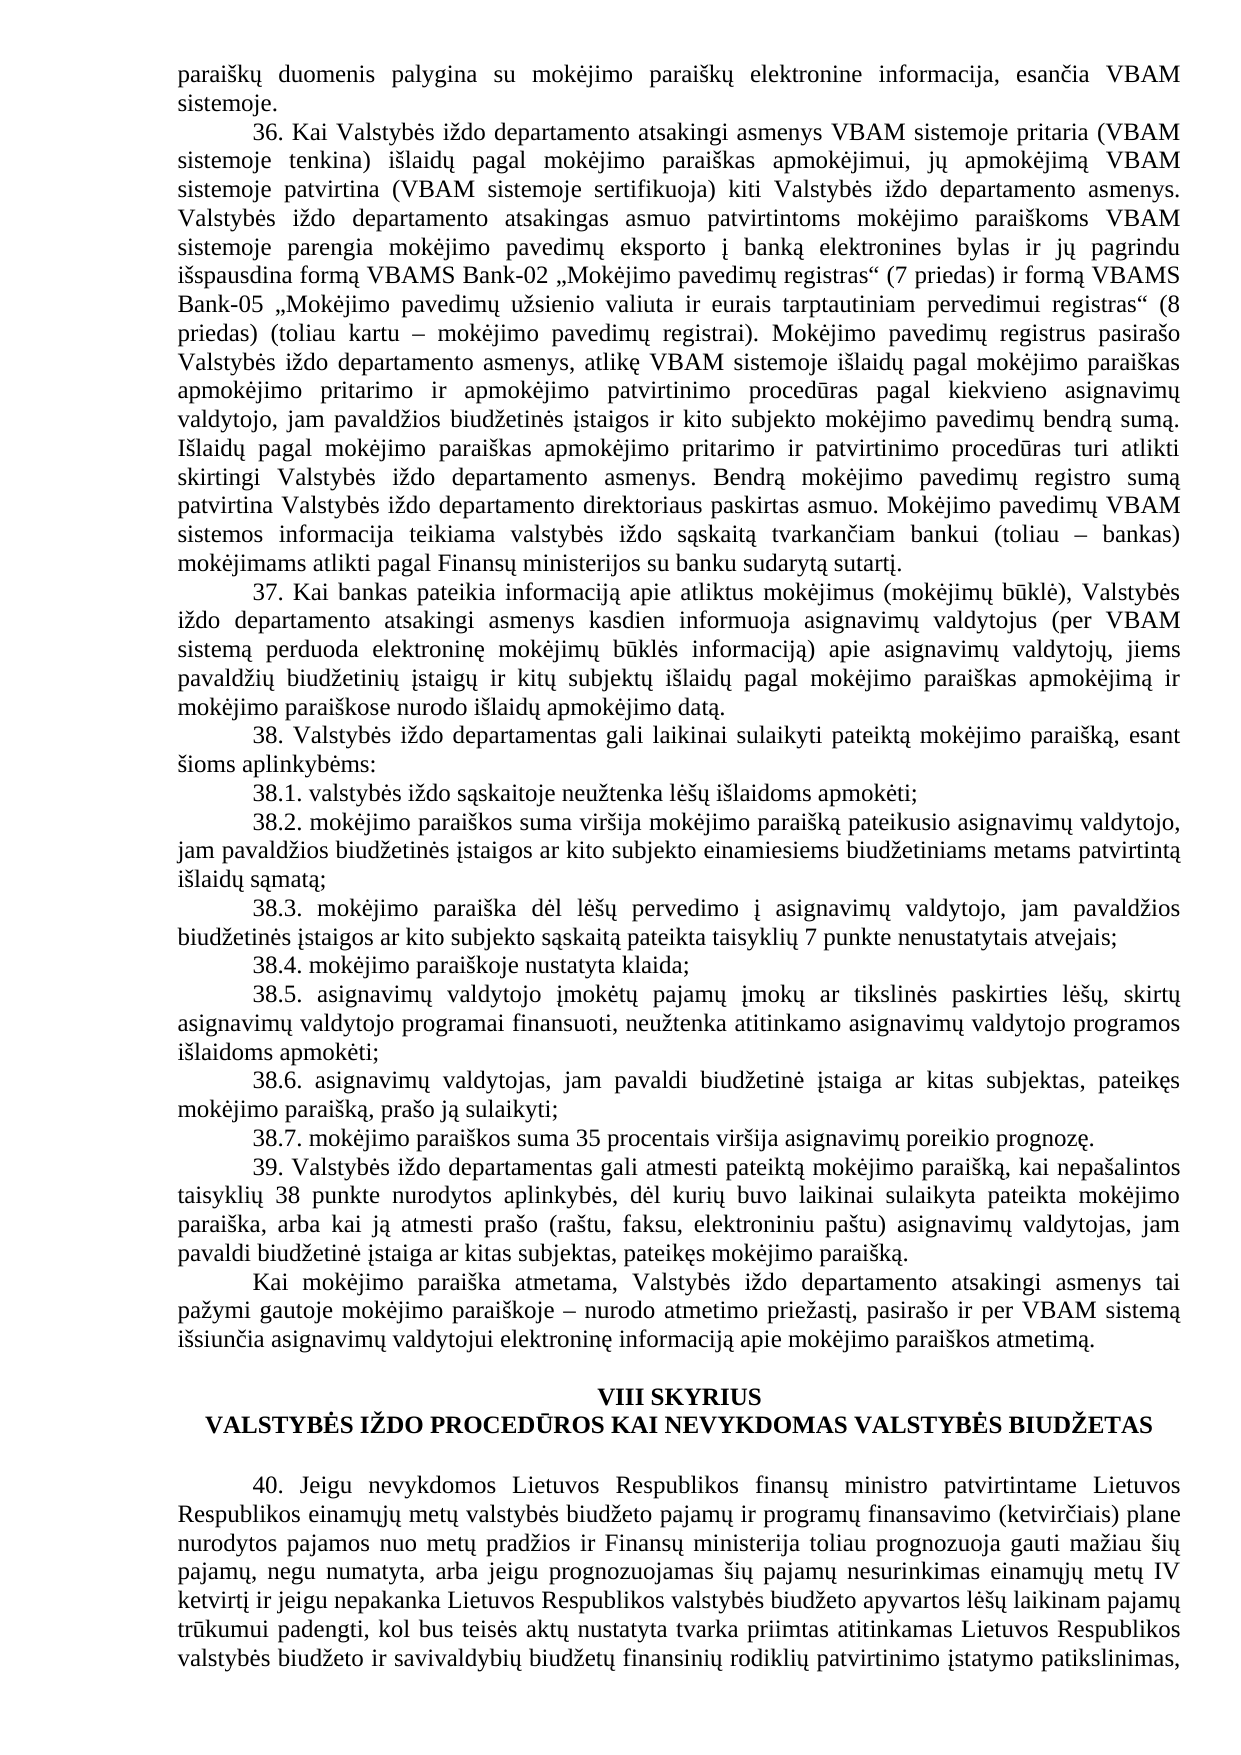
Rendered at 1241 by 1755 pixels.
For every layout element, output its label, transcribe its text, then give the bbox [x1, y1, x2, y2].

text 38.4. mokėjimo paraiškoje nustatyta klaida; [177, 950, 1181, 979]
text paraiškų duomenis palygina su mokėjimo paraiškų elektronine informacija, esančia VBAM sistemoje. [177, 59, 1181, 117]
text 38.5. asignavimų valdytojo įmokėtų pajamų įmokų ar tikslinės paskirties lėšų, skirtų asignavimų valdytojo programai finansuoti, neužtenka atitinkamo asignavimų valdytojo programos išlaidoms apmokėti; [177, 979, 1181, 1065]
text VIII SKYRIUS [177, 1382, 1181, 1410]
text VALSTYBĖS IŽDO PROCEDŪROS KAI NEVYKDOMAS VALSTYBĖS BIUDŽETAS [177, 1410, 1181, 1439]
text Kai mokėjimo paraiška atmetama, Valstybės iždo departamento atsakingi asmenys tai pažymi gautoje mokėjimo paraiškoje – nurodo atmetimo priežastį, pasirašo ir per VBAM sistemą išsiunčia asignavimų valdytojui elektroninę informaciją apie mokėjimo paraiškos atmetimą. [177, 1267, 1181, 1353]
text 38.2. mokėjimo paraiškos suma viršija mokėjimo paraišką pateikusio asignavimų valdytojo, jam pavaldžios biudžetinės įstaigos ar kito subjekto einamiesiems biudžetiniams metams patvirtintą išlaidų sąmatą; [177, 807, 1181, 893]
text 38.7. mokėjimo paraiškos suma 35 procentais viršija asignavimų poreikio prognozę. [177, 1123, 1181, 1152]
text 38.1. valstybės iždo sąskaitoje neužtenka lėšų išlaidoms apmokėti; [177, 778, 1181, 807]
text 38.3. mokėjimo paraiška dėl lėšų pervedimo į asignavimų valdytojo, jam pavaldžios biudžetinės įstaigos ar kito subjekto sąskaitą pateikta taisyklių 7 punkte nenustatytais atvejais; [177, 893, 1181, 950]
text 38. Valstybės iždo departamentas gali laikinai sulaikyti pateiktą mokėjimo paraišką, esant šioms aplinkybėms: [177, 720, 1181, 778]
text 36. Kai Valstybės iždo departamento atsakingi asmenys VBAM sistemoje pritaria (VBAM sistemoje tenkina) išlaidų pagal mokėjimo paraiškas apmokėjimui, jų apmokėjimą VBAM sistemoje patvirtina (VBAM sistemoje sertifikuoja) kiti Valstybės iždo departamento asmenys. Valstybės iždo departamento atsakingas asmuo patvirtintoms mokėjimo paraiškoms VBAM sistemoje parengia mokėjimo pavedimų eksporto į banką elektronines bylas ir jų pagrindu išspausdina formą VBAMS Bank-02 „Mokėjimo pavedimų registras“ (7 priedas) ir formą VBAMS Bank-05 „Mokėjimo pavedimų užsienio valiuta ir eurais tarptautiniam pervedimui registras“ (8 priedas) (toliau kartu – mokėjimo pavedimų registrai). Mokėjimo pavedimų registrus pasirašo Valstybės iždo departamento asmenys, atlikę VBAM sistemoje išlaidų pagal mokėjimo paraiškas apmokėjimo pritarimo ir apmokėjimo patvirtinimo procedūras pagal kiekvieno asignavimų valdytojo, jam pavaldžios biudžetinės įstaigos ir kito subjekto mokėjimo pavedimų bendrą sumą. Išlaidų pagal mokėjimo paraiškas apmokėjimo pritarimo ir patvirtinimo procedūras turi atlikti skirtingi Valstybės iždo departamento asmenys. Bendrą mokėjimo pavedimų registro sumą patvirtina Valstybės iždo departamento direktoriaus paskirtas asmuo. Mokėjimo pavedimų VBAM sistemos informacija teikiama valstybės iždo sąskaitą tvarkančiam bankui (toliau – bankas) mokėjimams atlikti pagal Finansų ministerijos su banku sudarytą sutartį. [177, 117, 1181, 577]
text 40. Jeigu nevykdomos Lietuvos Respublikos finansų ministro patvirtintame Lietuvos Respublikos einamųjų metų valstybės biudžeto pajamų ir programų finansavimo (ketvirčiais) plane nurodytos pajamos nuo metų pradžios ir Finansų ministerija toliau prognozuoja gauti mažiau šių pajamų, negu numatyta, arba jeigu prognozuojamas šių pajamų nesurinkimas einamųjų metų IV ketvirtį ir jeigu nepakanka Lietuvos Respublikos valstybės biudžeto apyvartos lėšų laikinam pajamų trūkumui padengti, kol bus teisės aktų nustatyta tvarka priimtas atitinkamas Lietuvos Respublikos valstybės biudžeto ir savivaldybių biudžetų finansinių rodiklių patvirtinimo įstatymo patikslinimas, [177, 1470, 1181, 1671]
text 38.6. asignavimų valdytojas, jam pavaldi biudžetinė įstaiga ar kitas subjektas, pateikęs mokėjimo paraišką, prašo ją sulaikyti; [177, 1065, 1181, 1123]
text 37. Kai bankas pateikia informaciją apie atliktus mokėjimus (mokėjimų būklė), Valstybės iždo departamento atsakingi asmenys kasdien informuoja asignavimų valdytojus (per VBAM sistemą perduoda elektroninę mokėjimų būklės informaciją) apie asignavimų valdytojų, jiems pavaldžių biudžetinių įstaigų ir kitų subjektų išlaidų pagal mokėjimo paraiškas apmokėjimą ir mokėjimo paraiškose nurodo išlaidų apmokėjimo datą. [177, 577, 1181, 720]
text 39. Valstybės iždo departamentas gali atmesti pateiktą mokėjimo paraišką, kai nepašalintos taisyklių 38 punkte nurodytos aplinkybės, dėl kurių buvo laikinai sulaikyta pateikta mokėjimo paraiška, arba kai ją atmesti prašo (raštu, faksu, elektroniniu paštu) asignavimų valdytojas, jam pavaldi biudžetinė įstaiga ar kitas subjektas, pateikęs mokėjimo paraišką. [177, 1152, 1181, 1267]
